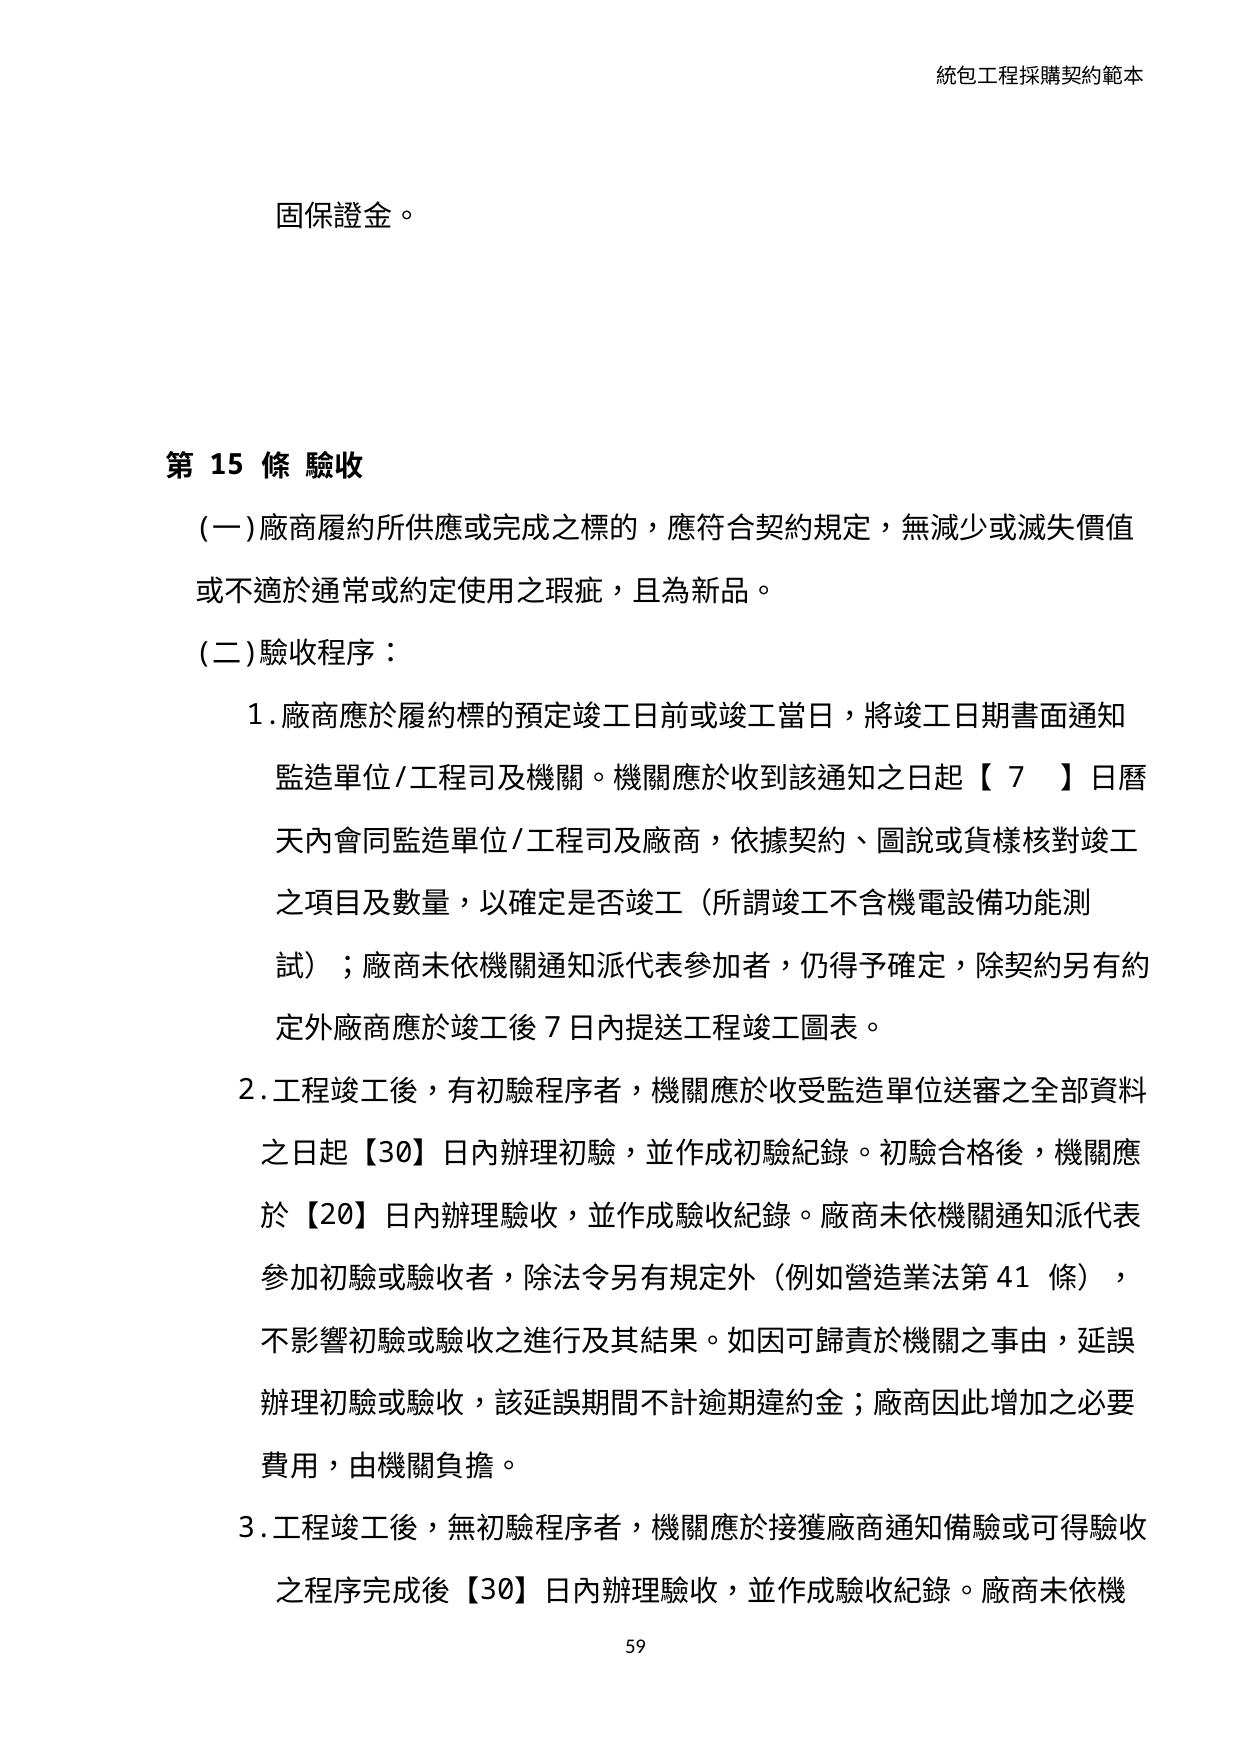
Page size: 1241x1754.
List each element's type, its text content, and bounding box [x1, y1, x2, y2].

table_cell [154, 234, 197, 308]
table_cell [197, 1484, 239, 1609]
table_cell [324, 234, 366, 308]
table_cell 固保證金。 [197, 172, 1167, 234]
table_cell 3.工程竣工後，無初驗程序者，機關應於接獲廠商通知備驗或可得驗收之程序完成後【30】日內辦理驗收，並作成驗收紀錄。廠商未依機 [239, 1484, 1167, 1609]
table_cell (二)驗收程序： [197, 609, 1167, 672]
table_cell [197, 672, 239, 1047]
table_cell [154, 1484, 197, 1609]
table_cell [197, 234, 239, 308]
table_cell [154, 672, 197, 1047]
table_cell 1.廠商應於履約標的預定竣工日前或竣工當日，將竣工日期書面通知監造單位/工程司及機關。機關應於收到該通知之日起【 7 】日曆天內會同監造單位/工程司及廠商，依據契約、圖說或貨樣核對竣工之項目及數量，以確定是否竣工（所謂竣工不含機電設備功能測試）；廠商未依機關通知派代表參加者，仍得予確定，除契約另有約定外廠商應於竣工後7日內提送工程竣工圖表。 [239, 672, 1167, 1047]
table_cell [239, 234, 281, 308]
table_cell (一)廠商履約所供應或完成之標的，應符合契約規定，無減少或滅失價值或不適於通常或約定使用之瑕疵，且為新品。 [197, 484, 1167, 609]
table_cell [154, 609, 197, 672]
table_cell 2.工程竣工後，有初驗程序者，機關應於收受監造單位送審之全部資料之日起【30】日內辦理初驗，並作成初驗紀錄。初驗合格後，機關應於【20】日內辦理驗收，並作成驗收紀錄。廠商未依機關通知派代表參加初驗或驗收者，除法令另有規定外（例如營造業法第41 條），不影響初驗或驗收之進行及其結果。如因可歸責於機關之事由，延誤辦理初驗或驗收，該延誤期間不計逾期違約金；廠商因此增加之必要費用，由機關負擔。 [239, 1047, 1167, 1484]
table_cell [281, 234, 323, 308]
table_header 第 15 條 驗收 [154, 422, 1167, 484]
table_cell [154, 484, 197, 609]
table_cell [154, 172, 197, 234]
table_cell [366, 234, 1167, 308]
table_cell [197, 1047, 239, 1484]
table_cell [154, 1047, 197, 1484]
